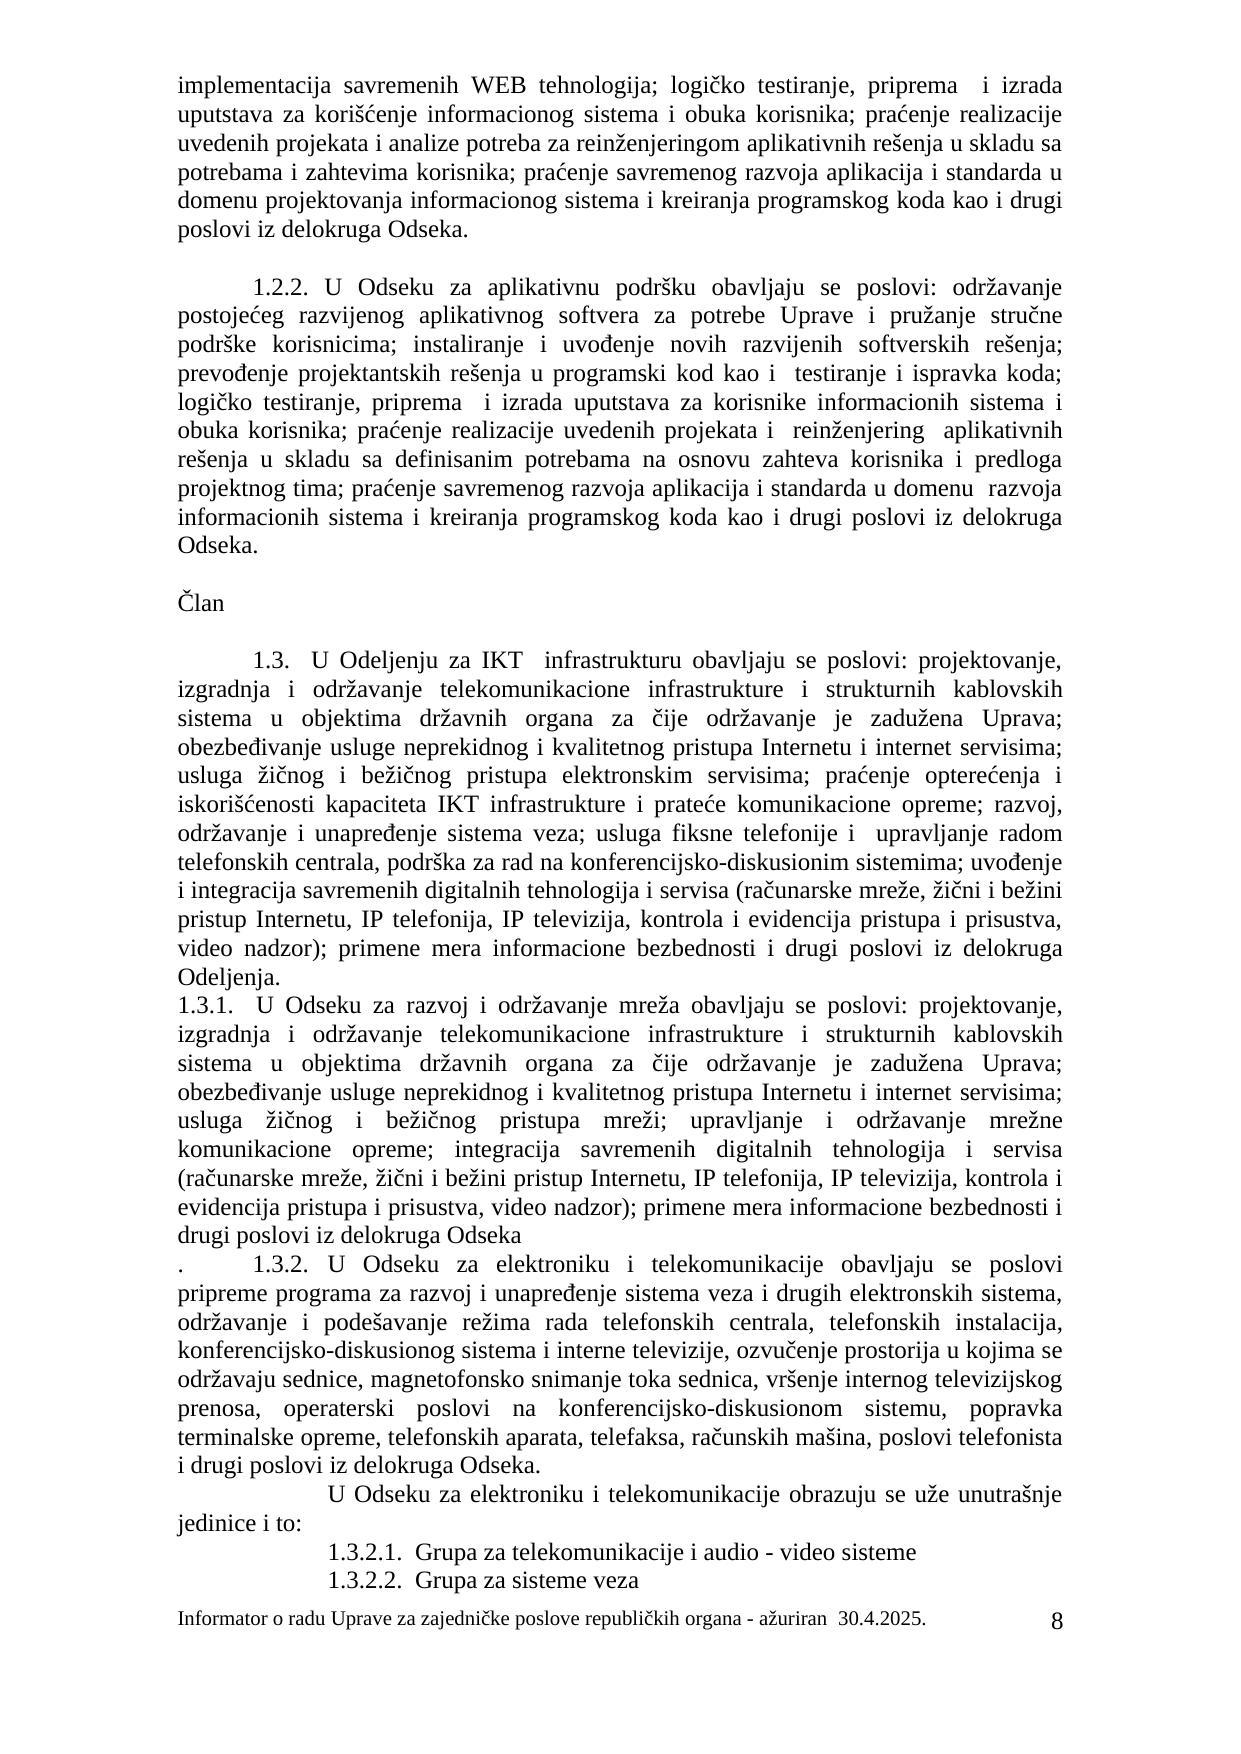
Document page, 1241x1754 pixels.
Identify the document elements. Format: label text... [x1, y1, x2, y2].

subtitle Član [177, 588, 1063, 617]
subtitle 1.3.1. U Odseku za razvoj i održavanje mreža obavljaju se poslovi: projektovanje, izgradnja i održavanje telekomunikacione infrastrukture i strukturnih kablovskih sistema u objektima državnih organa za čije održavanje je zadužena Uprava; obezbeđivanje usluge neprekidnog i kvalitetnog pristupa Internetu i internet servisima; usluga žičnog i bežičnog pristupa mreži; upravljanje i održavanje mrežne komunikacione opreme; integracija savremenih digitalnih tehnologija i servisa (računarske mreže, žični i bežini pristup Internetu, IP telefonija, IP televizija, kontrola i evidencija pristupa i prisustva, video nadzor); primene mera informacione bezbednosti i drugi poslovi iz delokruga Odseka [177, 990, 1063, 1249]
subtitle 1.3.2.2. Grupa za sisteme veza [177, 1565, 1063, 1594]
subtitle 1.2.2. U Odseku za aplikativnu podršku obavljaju se poslovi: održavanje postojećeg razvijenog aplikativnog softvera za potrebe Uprave i pružanje stručne podrške korisnicima; instaliranje i uvođenje novih razvijenih softverskih rešenja; prevođenje projektantskih rešenja u programski kod kao i testiranje i ispravka koda; logičko testiranje, priprema i izrada uputstava za korisnike informacionih sistema i obuka korisnika; praćenje realizacije uvedenih projekata i reinženjering aplikativnih rešenja u skladu sa definisanim potrebama na osnovu zahteva korisnika i predloga projektnog tima; praćenje savremenog razvoja aplikacija i standarda u domenu razvoja informacionih sistema i kreiranja programskog koda kao i drugi poslovi iz delokruga Odseka. [177, 272, 1063, 559]
subtitle 1.3. U Odeljenju za IKT infrastrukturu obavljaju se poslovi: projektovanje, izgradnja i održavanje telekomunikacione infrastrukture i strukturnih kablovskih sistema u objektima državnih organa za čije održavanje je zadužena Uprava; obezbeđivanje usluge neprekidnog i kvalitetnog pristupa Internetu i internet servisima; usluga žičnog i bežičnog pristupa elektronskim servisima; praćenje opterećenja i iskorišćenosti kapaciteta IKT infrastrukture i prateće komunikacione opreme; razvoj, održavanje i unapređenje sistema veza; usluga fiksne telefonije i upravljanje radom telefonskih centrala, podrška za rad na konferencijsko-diskusionim sistemima; uvođenje i integracija savremenih digitalnih tehnologija i servisa (računarske mreže, žični i bežini pristup Internetu, IP telefonija, IP televizija, kontrola i evidencija pristupa i prisustva, video nadzor); primene mera informacione bezbednosti i drugi poslovi iz delokruga Odeljenja. [177, 645, 1063, 990]
subtitle 1.3.2.1. Grupa za telekomunikacije i audio - video sisteme [177, 1537, 1063, 1565]
subtitle implementacija savremenih WEB tehnologija; logičko testiranje, priprema i izrada uputstava za korišćenje informacionog sistema i obuka korisnika; praćenje realizacije uvedenih projekata i analize potreba za reinženjeringom aplikativnih rešenja u skladu sa potrebama i zahtevima korisnika; praćenje savremenog razvoja aplikacija i standarda u domenu projektovanja informacionog sistema i kreiranja programskog koda kao i drugi poslovi iz delokruga Odseka. [177, 70, 1063, 243]
subtitle U Odseku za elektroniku i telekomunikacije obrazuju se uže unutrašnje jedinice i to: [177, 1479, 1063, 1537]
subtitle . 1.3.2. U Odseku za elektroniku i telekomunikacije obavljaju se poslovi pripreme programa za razvoj i unapređenje sistema veza i drugih elektronskih sistema, održavanje i podešavanje režima rada telefonskih centrala, telefonskih instalacija, konferencijsko-diskusionog sistema i interne televizije, ozvučenje prostorija u kojima se održavaju sednice, magnetofonsko snimanje toka sednica, vršenje internog televizijskog prenosa, operaterski poslovi na konferencijsko-diskusionom sistemu, popravka terminalske opreme, telefonskih aparata, telefaksa, računskih mašina, poslovi telefonista i drugi poslovi iz delokruga Odseka. [177, 1249, 1063, 1479]
